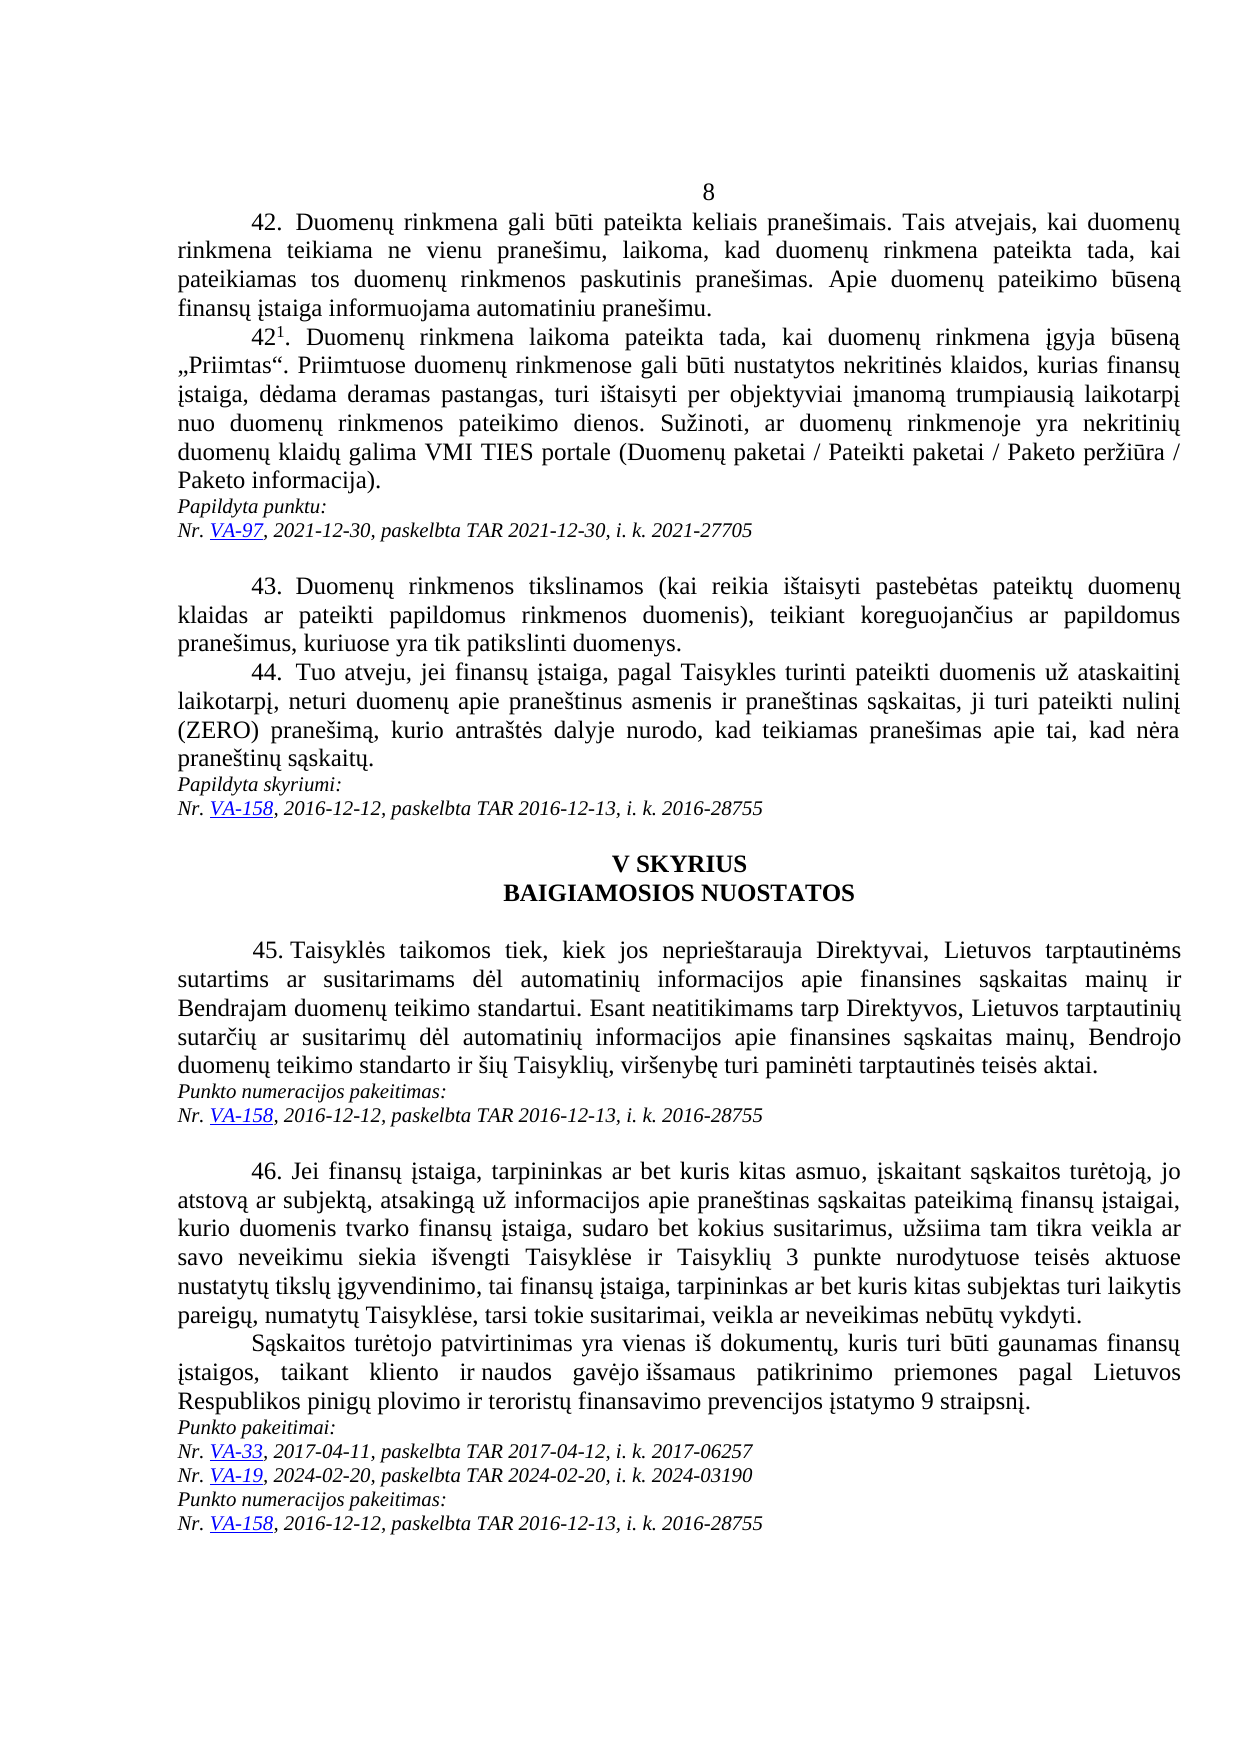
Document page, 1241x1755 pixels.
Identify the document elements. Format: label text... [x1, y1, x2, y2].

text Nr. VA-33, 2017-04-11, paskelbta TAR 2017-04-12, i. k. 2017-06257 [177, 1439, 1181, 1463]
text Sąskaitos turėtojo patvirtinimas yra vienas iš dokumentų, kuris turi būti gaunamas finansų įstaigos, taikant kliento ir naudos gavėjo išsamaus patikrinimo priemones pagal Lietuvos Respublikos pinigų plovimo ir teroristų finansavimo prevencijos įstatymo 9 straipsnį. [177, 1328, 1181, 1415]
text Papildyta skyriumi: [177, 772, 1181, 796]
text 45. Taisyklės taikomos tiek, kiek jos neprieštarauja Direktyvai, Lietuvos tarptautinėms sutartims ar susitarimams dėl automatinių informacijos apie finansines sąskaitas mainų ir Bendrajam duomenų teikimo standartui. Esant neatitikimams tarp Direktyvos, Lietuvos tarptautinių sutarčių ar susitarimų dėl automatinių informacijos apie finansines sąskaitas mainų, Bendrojo duomenų teikimo standarto ir šių Taisyklių, viršenybę turi paminėti tarptautinės teisės aktai. [177, 935, 1181, 1079]
text Punkto numeracijos pakeitimas: [177, 1079, 1181, 1103]
text Punkto numeracijos pakeitimas: [177, 1487, 1181, 1511]
text V SKYRIUS [177, 849, 1181, 878]
text Nr. VA-19, 2024-02-20, paskelbta TAR 2024-02-20, i. k. 2024-03190 [177, 1463, 1181, 1487]
text Papildyta punktu: [177, 494, 1181, 518]
text BAIGIAMOSIOS NUOSTATOS [177, 878, 1181, 907]
text 43. Duomenų rinkmenos tikslinamos (kai reikia ištaisyti pastebėtas pateiktų duomenų klaidas ar pateikti papildomus rinkmenos duomenis), teikiant koreguojančius ar papildomus pranešimus, kuriuose yra tik patikslinti duomenys. [177, 571, 1181, 657]
text Nr. VA-97, 2021-12-30, paskelbta TAR 2021-12-30, i. k. 2021-27705 [177, 518, 1181, 542]
text Nr. VA-158, 2016-12-12, paskelbta TAR 2016-12-13, i. k. 2016-28755 [177, 1511, 1181, 1535]
text 44. Tuo atveju, jei finansų įstaiga, pagal Taisykles turinti pateikti duomenis už ataskaitinį laikotarpį, neturi duomenų apie praneštinus asmenis ir praneštinas sąskaitas, ji turi pateikti nulinį (ZERO) pranešimą, kurio antraštės dalyje nurodo, kad teikiamas pranešimas apie tai, kad nėra praneštinų sąskaitų. [177, 657, 1181, 772]
text 46. Jei finansų įstaiga, tarpininkas ar bet kuris kitas asmuo, įskaitant sąskaitos turėtoją, jo atstovą ar subjektą, atsakingą už informacijos apie praneštinas sąskaitas pateikimą finansų įstaigai, kurio duomenis tvarko finansų įstaiga, sudaro bet kokius susitarimus, užsiima tam tikra veikla ar savo neveikimu siekia išvengti Taisyklėse ir Taisyklių 3 punkte nurodytuose teisės aktuose nustatytų tikslų įgyvendinimo, tai finansų įstaiga, tarpininkas ar bet kuris kitas subjektas turi laikytis pareigų, numatytų Taisyklėse, tarsi tokie susitarimai, veikla ar neveikimas nebūtų vykdyti. [177, 1156, 1181, 1328]
text Nr. VA-158, 2016-12-12, paskelbta TAR 2016-12-13, i. k. 2016-28755 [177, 1103, 1181, 1127]
text 42. Duomenų rinkmena gali būti pateikta keliais pranešimais. Tais atvejais, kai duomenų rinkmena teikiama ne vienu pranešimu, laikoma, kad duomenų rinkmena pateikta tada, kai pateikiamas tos duomenų rinkmenos paskutinis pranešimas. Apie duomenų pateikimo būseną finansų įstaiga informuojama automatiniu pranešimu. [177, 207, 1181, 322]
text Nr. VA-158, 2016-12-12, paskelbta TAR 2016-12-13, i. k. 2016-28755 [177, 796, 1181, 820]
text Punkto pakeitimai: [177, 1415, 1181, 1439]
text 421. Duomenų rinkmena laikoma pateikta tada, kai duomenų rinkmena įgyja būseną „Priimtas“. Priimtuose duomenų rinkmenose gali būti nustatytos nekritinės klaidos, kurias finansų įstaiga, dėdama deramas pastangas, turi ištaisyti per objektyviai įmanomą trumpiausią laikotarpį nuo duomenų rinkmenos pateikimo dienos. Sužinoti, ar duomenų rinkmenoje yra nekritinių duomenų klaidų galima VMI TIES portale (Duomenų paketai / Pateikti paketai / Paketo peržiūra / Paketo informacija). [177, 322, 1181, 494]
